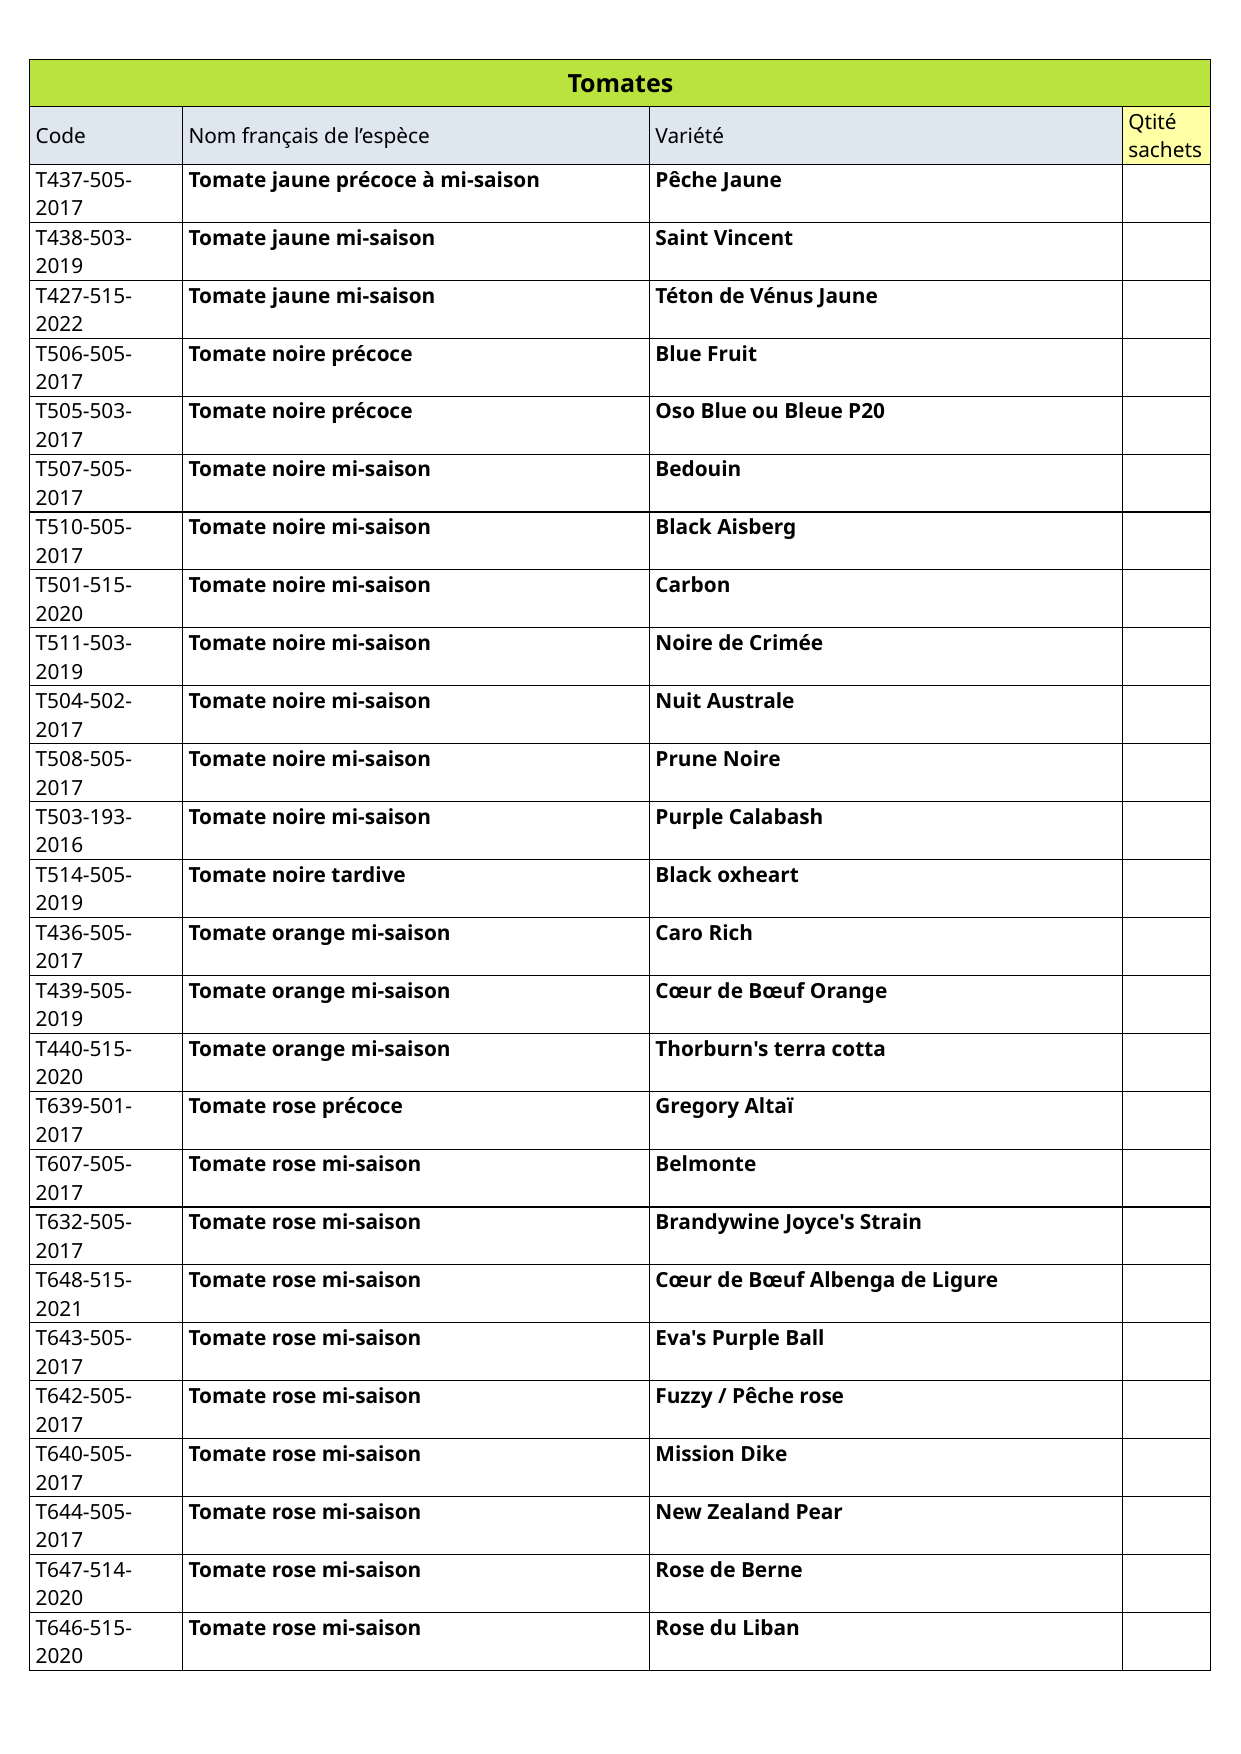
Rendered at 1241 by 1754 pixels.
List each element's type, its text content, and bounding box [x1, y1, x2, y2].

table_cell [1123, 570, 1210, 627]
table_cell [1123, 1265, 1210, 1322]
table_cell Tomate noire mi-saison [183, 744, 649, 801]
table_cell Tomate jaune précoce à mi-saison [183, 165, 649, 222]
table_cell Tomate orange mi-saison [183, 976, 649, 1033]
table_cell Tomate rose mi-saison [183, 1497, 649, 1554]
table_cell Noire de Crimée [650, 628, 1122, 685]
table_cell T648-515-2021 [30, 1265, 182, 1322]
table_cell Tomate rose mi-saison [183, 1381, 649, 1438]
table_cell [1123, 397, 1210, 453]
table_cell Fuzzy / Pêche rose [650, 1381, 1122, 1438]
table_cell Brandywine Joyce's Strain [650, 1208, 1122, 1264]
table_cell Tomate jaune mi-saison [183, 223, 649, 280]
table_cell T607-505-2017 [30, 1150, 182, 1206]
table_cell Oso Blue ou Bleue P20 [650, 397, 1122, 453]
table_cell T439-505-2019 [30, 976, 182, 1033]
table_cell Tomate noire mi-saison [183, 802, 649, 859]
table_cell T501-515-2020 [30, 570, 182, 627]
table_cell [1123, 860, 1210, 917]
table_cell T639-501-2017 [30, 1092, 182, 1148]
table_cell [1123, 1323, 1210, 1380]
table_cell [1123, 1208, 1210, 1264]
table_cell [1123, 802, 1210, 859]
table_cell Tomate rose mi-saison [183, 1150, 649, 1206]
table_cell [1123, 976, 1210, 1033]
table_cell T642-505-2017 [30, 1381, 182, 1438]
table_cell Caro Rich [650, 918, 1122, 975]
table_cell [1123, 165, 1210, 222]
table_cell T508-505-2017 [30, 744, 182, 801]
table_cell Carbon [650, 570, 1122, 627]
table_cell [1123, 1613, 1210, 1670]
table_cell Tomate noire mi-saison [183, 570, 649, 627]
table_cell Variété [650, 107, 1122, 164]
table_cell Black oxheart [650, 860, 1122, 917]
table_cell Code [30, 107, 182, 164]
table_cell T505-503-2017 [30, 397, 182, 453]
table_cell T643-505-2017 [30, 1323, 182, 1380]
table_cell T632-505-2017 [30, 1208, 182, 1264]
table_cell T646-515-2020 [30, 1613, 182, 1670]
table_cell Cœur de Bœuf Orange [650, 976, 1122, 1033]
table_cell [1123, 918, 1210, 975]
table_cell T640-505-2017 [30, 1439, 182, 1496]
table_cell Téton de Vénus Jaune [650, 281, 1122, 338]
table_cell T647-514-2020 [30, 1555, 182, 1612]
table_cell T504-502-2017 [30, 686, 182, 743]
table_cell [1123, 686, 1210, 743]
table_cell Blue Fruit [650, 339, 1122, 396]
table_cell Tomate jaune mi-saison [183, 281, 649, 338]
table_cell Eva's Purple Ball [650, 1323, 1122, 1380]
table_cell Tomate noire tardive [183, 860, 649, 917]
table_cell [1123, 339, 1210, 396]
table_cell Purple Calabash [650, 802, 1122, 859]
table_cell [1123, 744, 1210, 801]
table_cell T427-515-2022 [30, 281, 182, 338]
table_cell Nuit Australe [650, 686, 1122, 743]
table_cell [1123, 455, 1210, 511]
table_cell [1123, 1034, 1210, 1091]
table_cell [1123, 1439, 1210, 1496]
table_cell [1123, 1150, 1210, 1206]
table_cell [1123, 513, 1210, 569]
table_cell Qtité sachets [1123, 107, 1210, 164]
table_cell Tomate noire précoce [183, 339, 649, 396]
table_cell Rose du Liban [650, 1613, 1122, 1670]
table_cell Nom français de l’espèce [183, 107, 649, 164]
table_cell Tomate noire mi-saison [183, 686, 649, 743]
table_cell Saint Vincent [650, 223, 1122, 280]
table_cell Tomate rose mi-saison [183, 1265, 649, 1322]
table_cell Bedouin [650, 455, 1122, 511]
table_cell Pêche Jaune [650, 165, 1122, 222]
table_cell [1123, 1092, 1210, 1148]
table_cell Mission Dike [650, 1439, 1122, 1496]
table_cell Belmonte [650, 1150, 1122, 1206]
table_cell Cœur de Bœuf Albenga de Ligure [650, 1265, 1122, 1322]
table_cell Thorburn's terra cotta [650, 1034, 1122, 1091]
table_cell T644-505-2017 [30, 1497, 182, 1554]
table_cell Tomate rose précoce [183, 1092, 649, 1148]
table_cell Tomate rose mi-saison [183, 1323, 649, 1380]
table_cell Gregory Altaï [650, 1092, 1122, 1148]
table_cell T438-503-2019 [30, 223, 182, 280]
table_cell Prune Noire [650, 744, 1122, 801]
table_cell [1123, 628, 1210, 685]
table_cell T510-505-2017 [30, 513, 182, 569]
table_cell T506-505-2017 [30, 339, 182, 396]
table_cell T507-505-2017 [30, 455, 182, 511]
table_cell Tomate noire mi-saison [183, 513, 649, 569]
table_cell Tomate rose mi-saison [183, 1208, 649, 1264]
table_cell Black Aisberg [650, 513, 1122, 569]
table_cell T514-505-2019 [30, 860, 182, 917]
table_cell Rose de Berne [650, 1555, 1122, 1612]
table_cell New Zealand Pear [650, 1497, 1122, 1554]
table_cell [1123, 281, 1210, 338]
table_cell T440-515-2020 [30, 1034, 182, 1091]
table_cell [1123, 223, 1210, 280]
table_cell Tomate noire mi-saison [183, 455, 649, 511]
table_cell [1123, 1381, 1210, 1438]
table_cell [1123, 1497, 1210, 1554]
table_cell T511-503-2019 [30, 628, 182, 685]
table_cell Tomate rose mi-saison [183, 1613, 649, 1670]
table_cell T437-505-2017 [30, 165, 182, 222]
table_cell T503-193-2016 [30, 802, 182, 859]
table_cell Tomate rose mi-saison [183, 1439, 649, 1496]
table_cell Tomate noire mi-saison [183, 628, 649, 685]
table_cell Tomate rose mi-saison [183, 1555, 649, 1612]
table_cell Tomate noire précoce [183, 397, 649, 453]
table_cell Tomate orange mi-saison [183, 918, 649, 975]
table_cell [1123, 1555, 1210, 1612]
table_cell T436-505-2017 [30, 918, 182, 975]
table_cell Tomate orange mi-saison [183, 1034, 649, 1091]
table_header Tomates [30, 60, 1210, 106]
